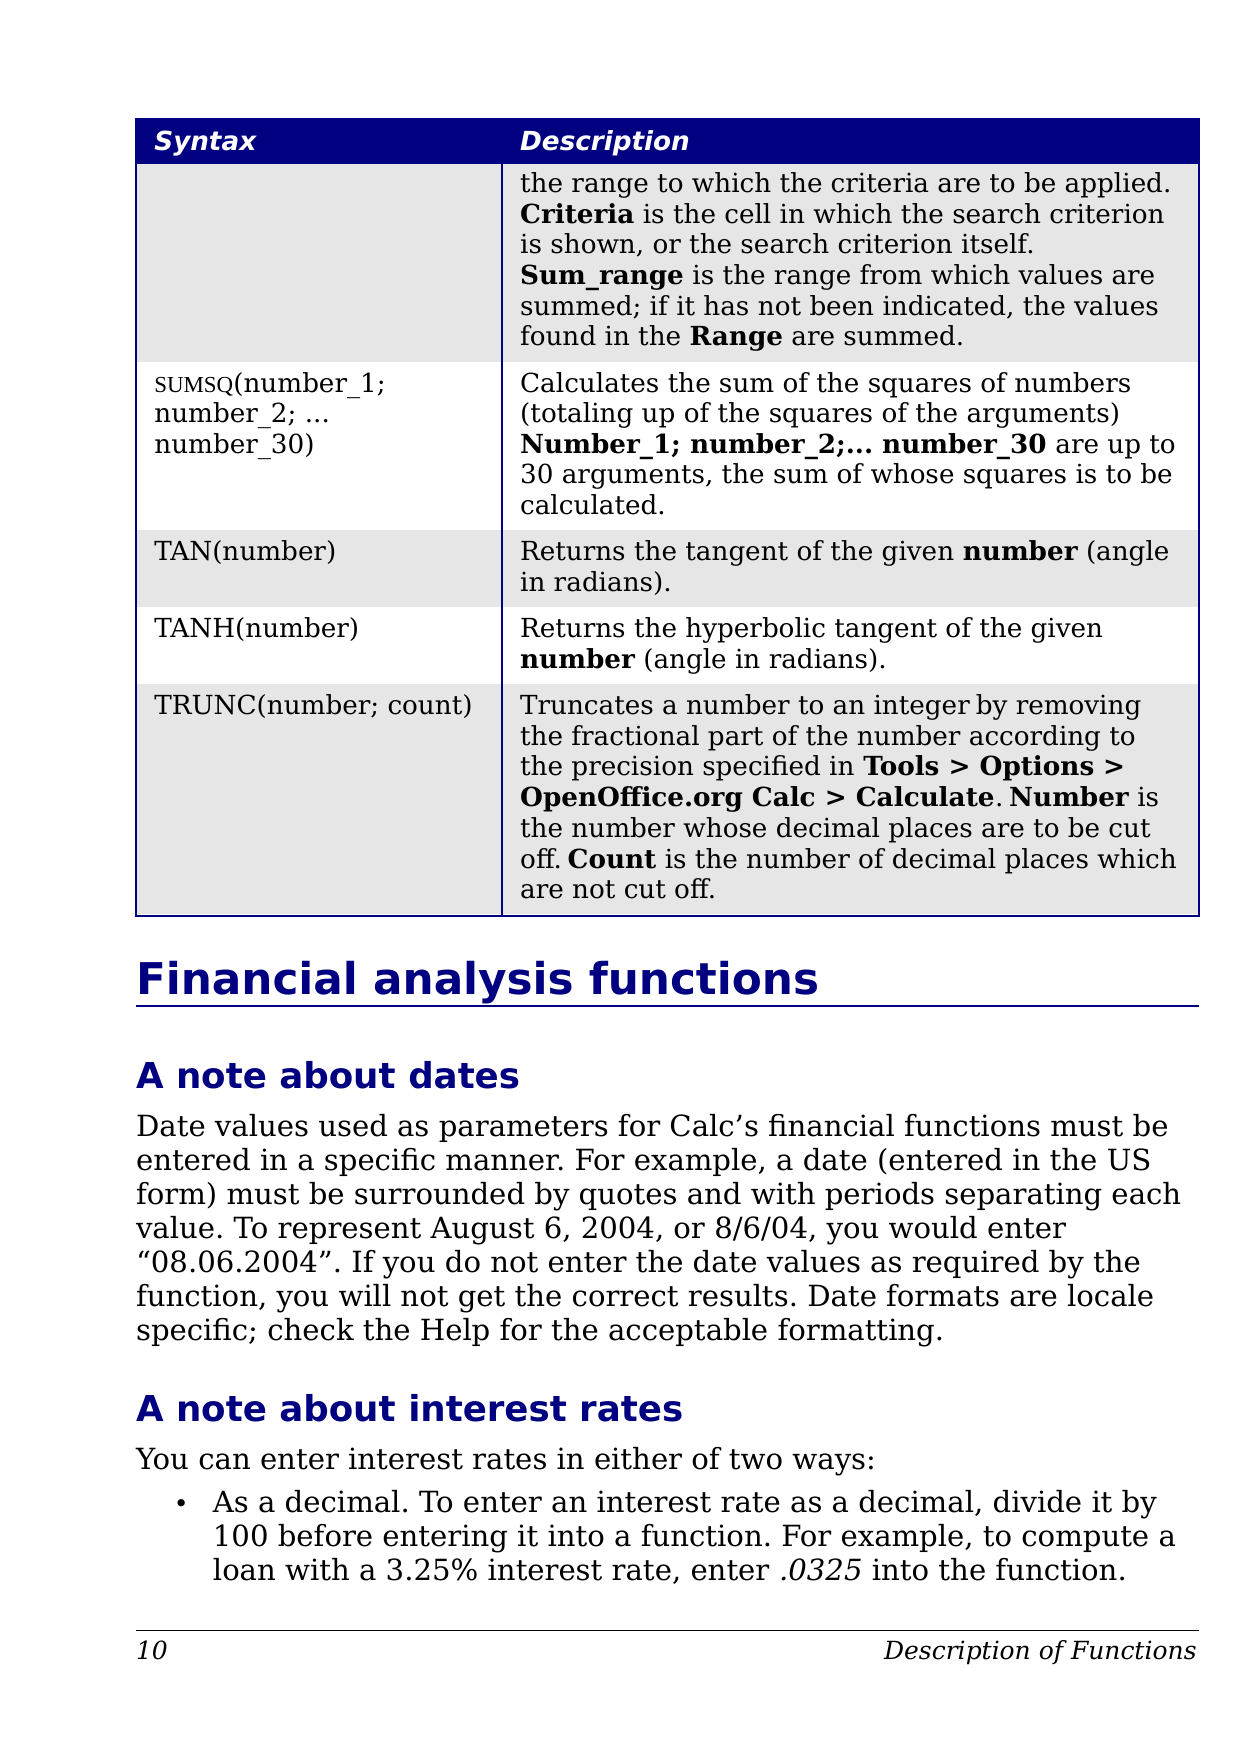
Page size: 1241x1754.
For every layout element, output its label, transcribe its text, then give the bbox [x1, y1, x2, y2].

table_cell TRUNC(number; count) [137, 684, 501, 914]
table_cell Calculates the sum of the squares of numbers (totaling up of the squares of the arguments) Number_1; number_2;... number_30 are up to 30 arguments, the sum of whose squares is to be calculated. [503, 362, 1198, 530]
table_header Syntax [137, 120, 501, 162]
table_cell SUMSQ(number_1; number_2; ... number_30) [137, 362, 501, 530]
text You can enter interest rates in either of two ways: [136, 1442, 1199, 1476]
subtitle A note about dates [136, 1055, 1199, 1097]
table_cell Returns the tangent of the given number (angle in radians). [503, 530, 1198, 607]
subtitle Financial analysis functions [136, 954, 1199, 1005]
subtitle A note about interest rates [136, 1388, 1199, 1430]
table_cell Truncates a number to an integer by removing the fractional part of the number according to the precision specified in Tools > Options > OpenOffice.org Calc > Calculate. Number is the number whose decimal places are to be cut off. Count is the number of decimal places which are not cut off. [503, 684, 1198, 914]
table_header Description [503, 120, 1198, 162]
table_cell TAN(number) [137, 530, 501, 607]
list As a decimal. To enter an interest rate as a decimal, divide it by 100 before entering it into a function. For example, to compute a loan with a 3.25% interest rate, enter .0325 into the function. [174, 1485, 1199, 1587]
table_cell TANH(number) [137, 608, 501, 684]
table_cell the range to which the criteria are to be applied. Criteria is the cell in which the search criterion is shown, or the search criterion itself. Sum_range is the range from which values are summed; if it has not been indicated, the values found in the Range are summed. [503, 164, 1198, 362]
table_cell Returns the hyperbolic tangent of the given number (angle in radians). [503, 608, 1198, 684]
text Date values used as parameters for Calc’s financial functions must be entered in a specific manner. For example, a date (entered in the US form) must be surrounded by quotes and with periods separating each value. To represent August 6, 2004, or 8/6/04, you would enter “08.06.2004”. If you do not enter the date values as required by the function, you will not get the correct results. Date formats are locale specific; check the Help for the acceptable formatting. [136, 1109, 1199, 1347]
table_cell [137, 164, 501, 362]
